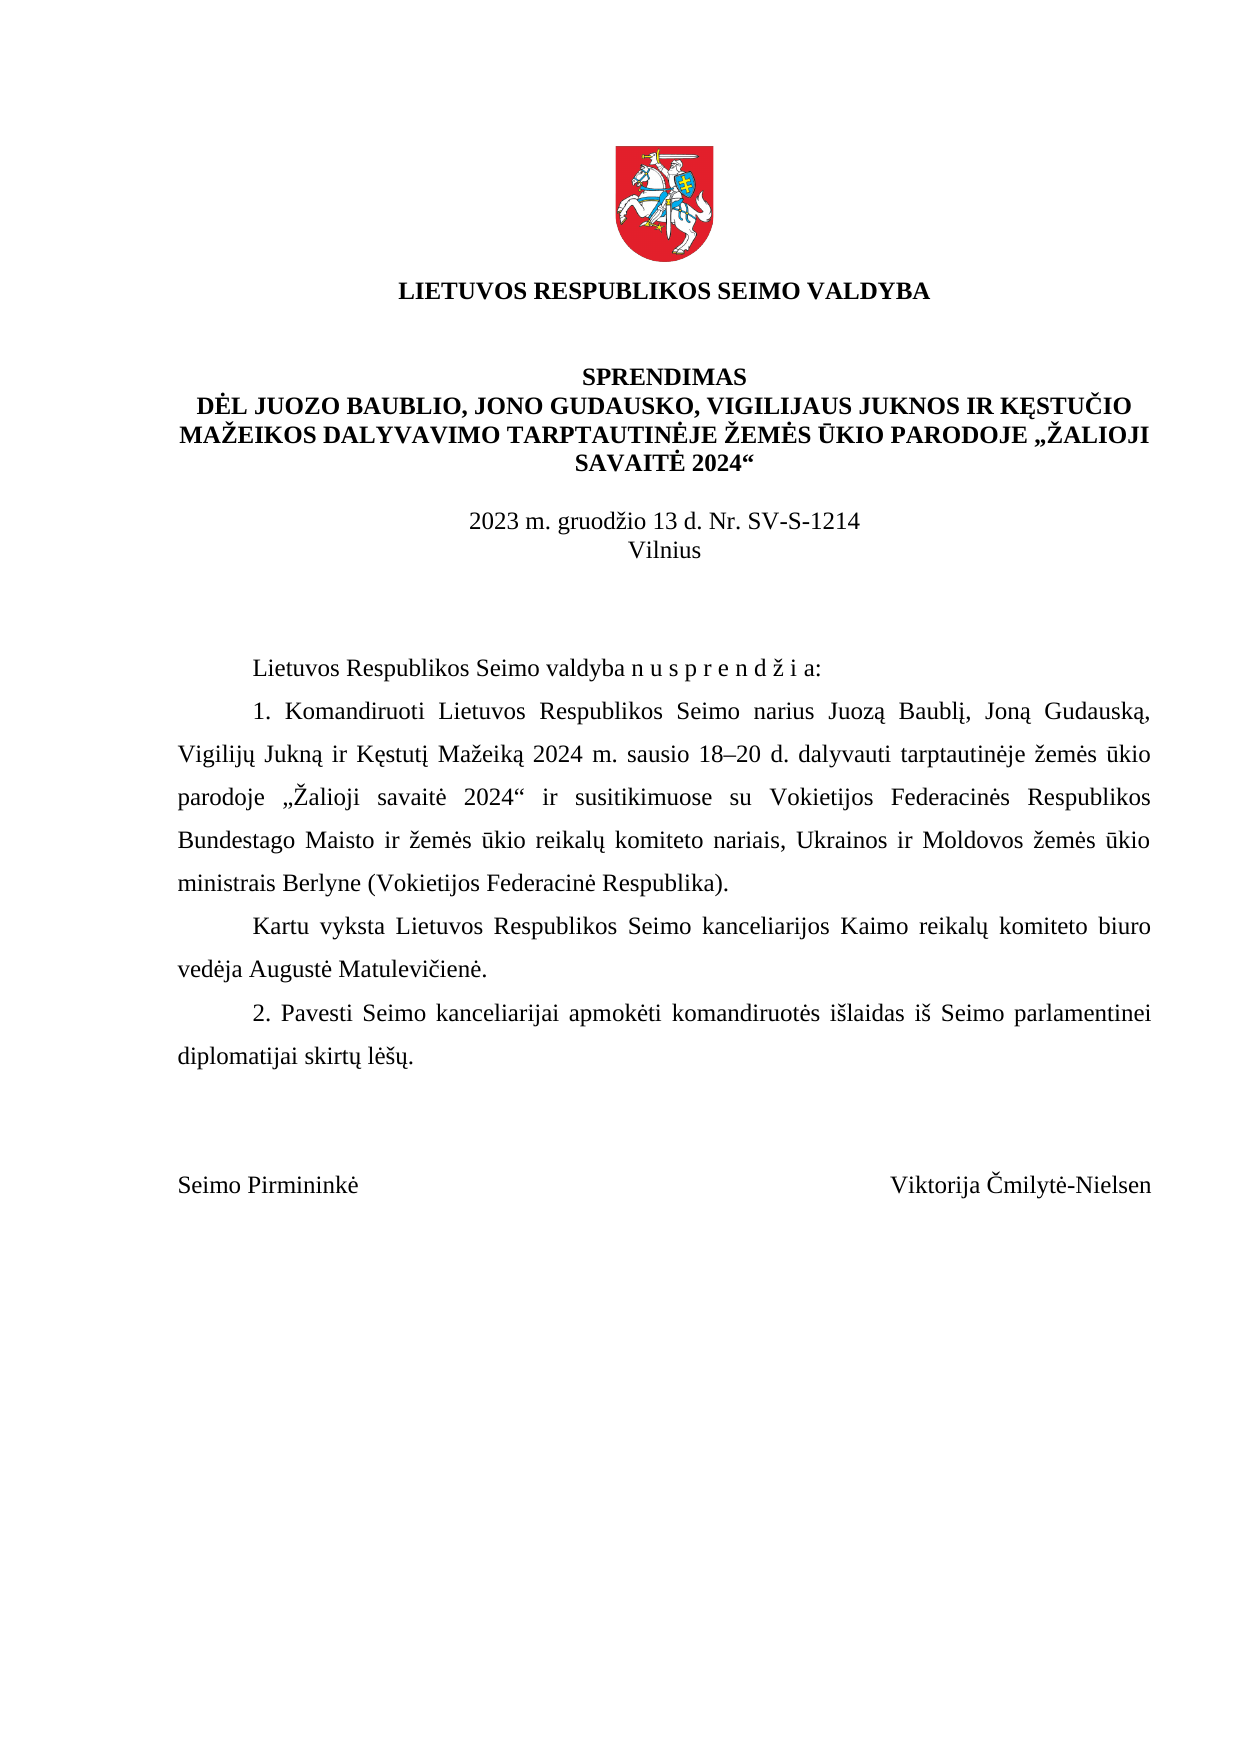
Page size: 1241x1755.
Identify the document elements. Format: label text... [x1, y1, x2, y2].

text 2023 m. gruodžio 13 d. Nr. SV-S-1214 [177, 506, 1152, 535]
text Lietuvos Respublikos Seimo valdyba nusprendžia: [177, 653, 1152, 681]
text DĖL JUOZO BAUBLIO, JONO GUDAUSKO, VIGILIJAUS JUKNOS IR KĘSTUČIO MAŽEIKOS DALYVAVIMO TARPTAUTINĖJE ŽEMĖS ŪKIO PARODOJE „ŽALIOJI SAVAITĖ 2024“ [177, 391, 1152, 477]
text LIETUVOS RESPUBLIKOS SEIMO VALDYBA [177, 276, 1152, 305]
text 1. Komandiruoti Lietuvos Respublikos Seimo narius Juozą Baublį, Joną Gudauską, Vigilijų Jukną ir Kęstutį Mažeiką 2024 m. sausio 18–20 d. dalyvauti tarptautinėje žemės ūkio parodoje „Žalioji savaitė 2024“ ir susitikimuose su Vokietijos Federacinės Respublikos Bundestago Maisto ir žemės ūkio reikalų komiteto nariais, Ukrainos ir Moldovos žemės ūkio ministrais Berlyne (Vokietijos Federacinė Respublika). [177, 696, 1152, 897]
text SPRENDIMAS [177, 362, 1152, 391]
text Seimo Pirmininkė Viktorija Čmilytė-Nielsen [177, 1170, 1152, 1199]
text Kartu vyksta Lietuvos Respublikos Seimo kanceliarijos Kaimo reikalų komiteto biuro vedėja Augustė Matulevičienė. [177, 911, 1152, 983]
text Vilnius [177, 535, 1152, 563]
text 2. Pavesti Seimo kanceliarijai apmokėti komandiruotės išlaidas iš Seimo parlamentinei diplomatijai skirtų lėšų. [177, 998, 1152, 1069]
